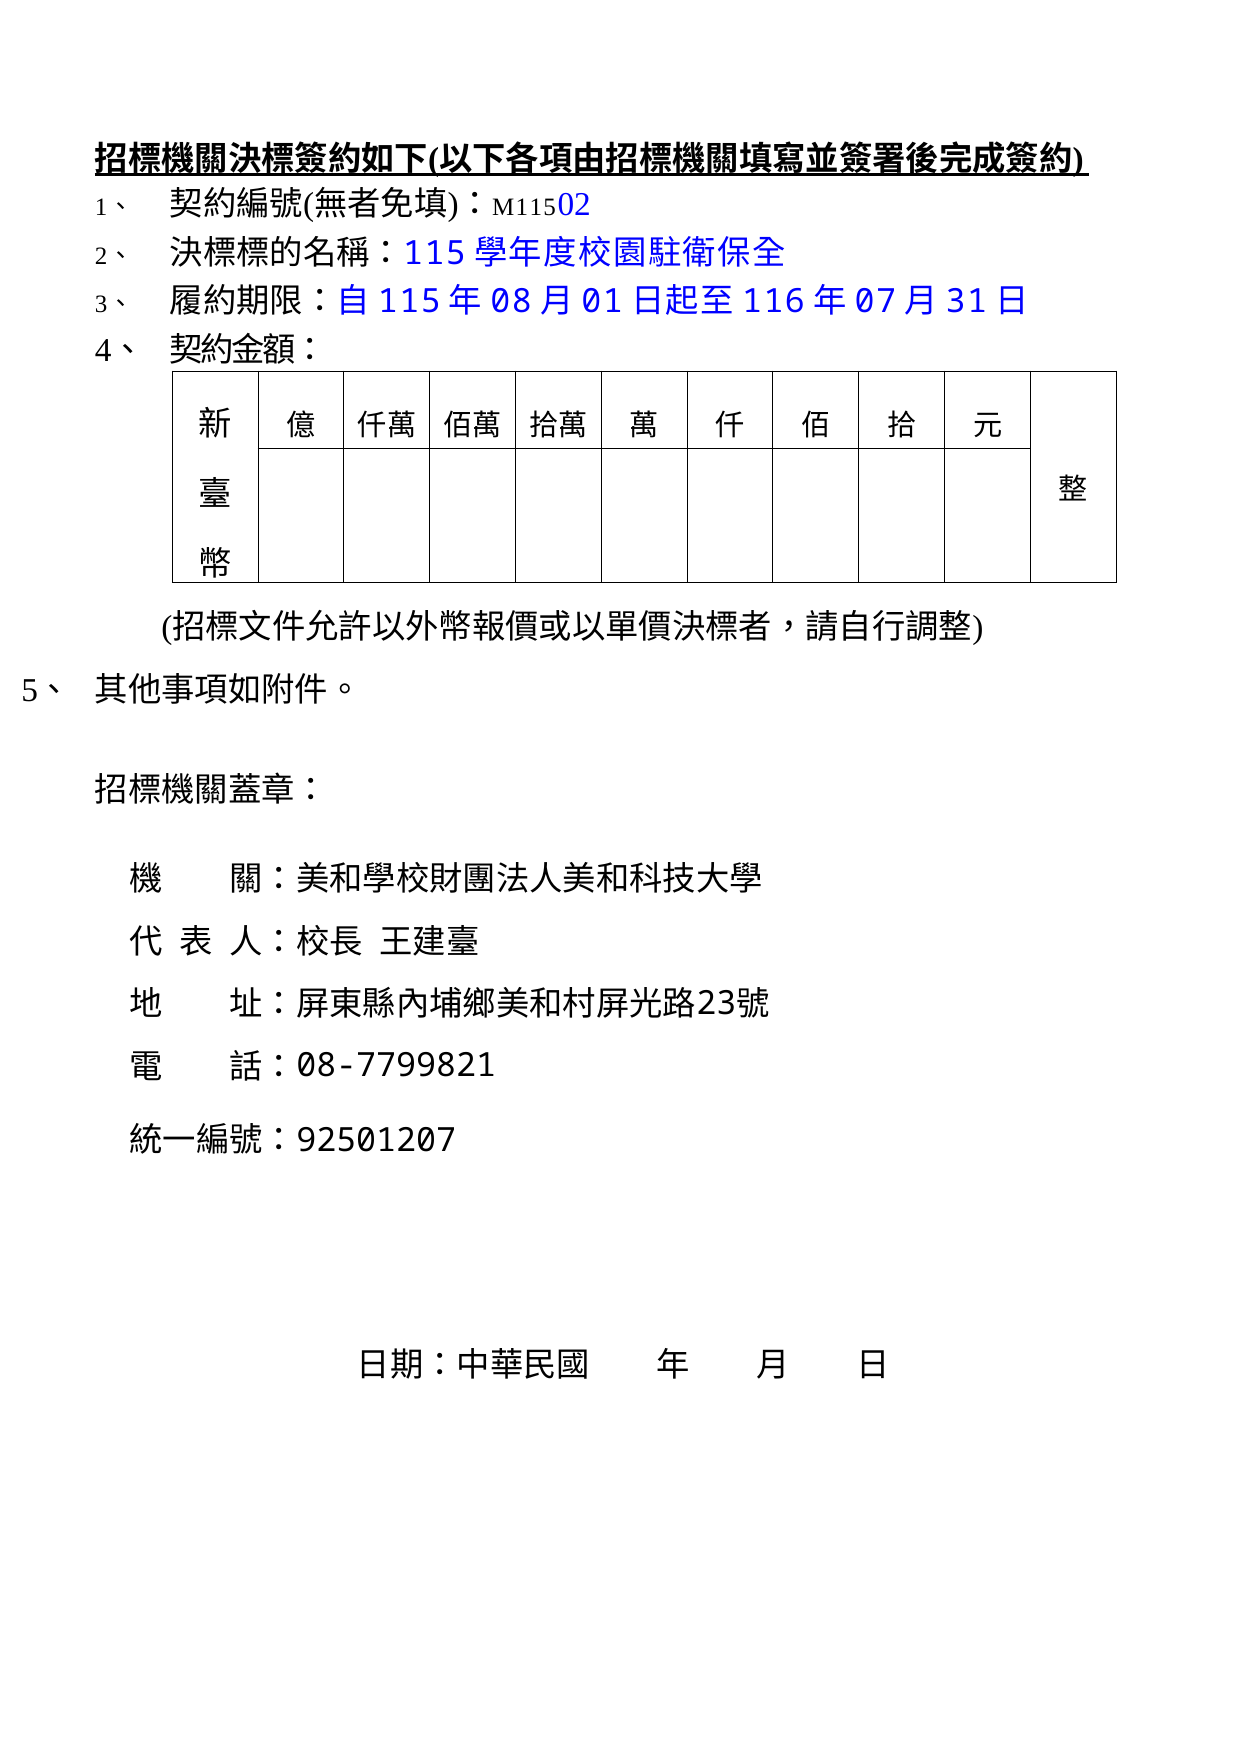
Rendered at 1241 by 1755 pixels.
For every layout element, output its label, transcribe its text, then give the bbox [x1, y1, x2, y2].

table_header 拾 [859, 372, 944, 448]
text 招標機關蓋章： [94, 745, 1152, 808]
table_header 整 [1031, 372, 1116, 582]
table_header 佰萬 [430, 372, 515, 448]
text 統一編號：92501207 [129, 1095, 1152, 1158]
table_header 新 臺 幣 [173, 372, 258, 582]
table_cell [688, 449, 772, 582]
text 代 表 人：校長 王建臺 [129, 908, 1152, 970]
table_cell [516, 449, 601, 582]
table_header 億 [259, 372, 343, 448]
list 契約編號(無者免填)：M11502 [94, 177, 1152, 225]
table_header 拾萬 [516, 372, 601, 448]
table_header 元 [945, 372, 1030, 448]
text (招標文件允許以外幣報價或以單價決標者，請自行調整) [161, 583, 1152, 645]
list 決標標的名稱：115學年度校園駐衛保全 [94, 225, 1152, 274]
table_header 萬 [602, 372, 687, 448]
list 履約期限：自115年08月01日起至116年07月31日 [94, 274, 1152, 322]
table_cell [859, 449, 944, 582]
table_cell [602, 449, 687, 582]
list 其他事項如附件。 [21, 645, 1152, 708]
table_cell [344, 449, 429, 582]
text 招標機關決標簽約如下(以下各項由招標機關填寫並簽署後完成簽約) [94, 115, 1152, 177]
table_header 仟 [688, 372, 772, 448]
text 地 址：屏東縣內埔鄉美和村屏光路23號 [129, 970, 1152, 1033]
table_cell [259, 449, 343, 582]
table_header 佰 [773, 372, 858, 448]
text 電 話：08-7799821 [129, 1033, 1152, 1095]
table_header 仟萬 [344, 372, 429, 448]
table_cell [945, 449, 1030, 582]
table_cell [430, 449, 515, 582]
text 機 關：美和學校財團法人美和科技大學 [129, 845, 1152, 908]
list 契約金額： [94, 322, 1152, 371]
text 日期：中華民國 年 月 日 [94, 1320, 1152, 1383]
table_cell [773, 449, 858, 582]
